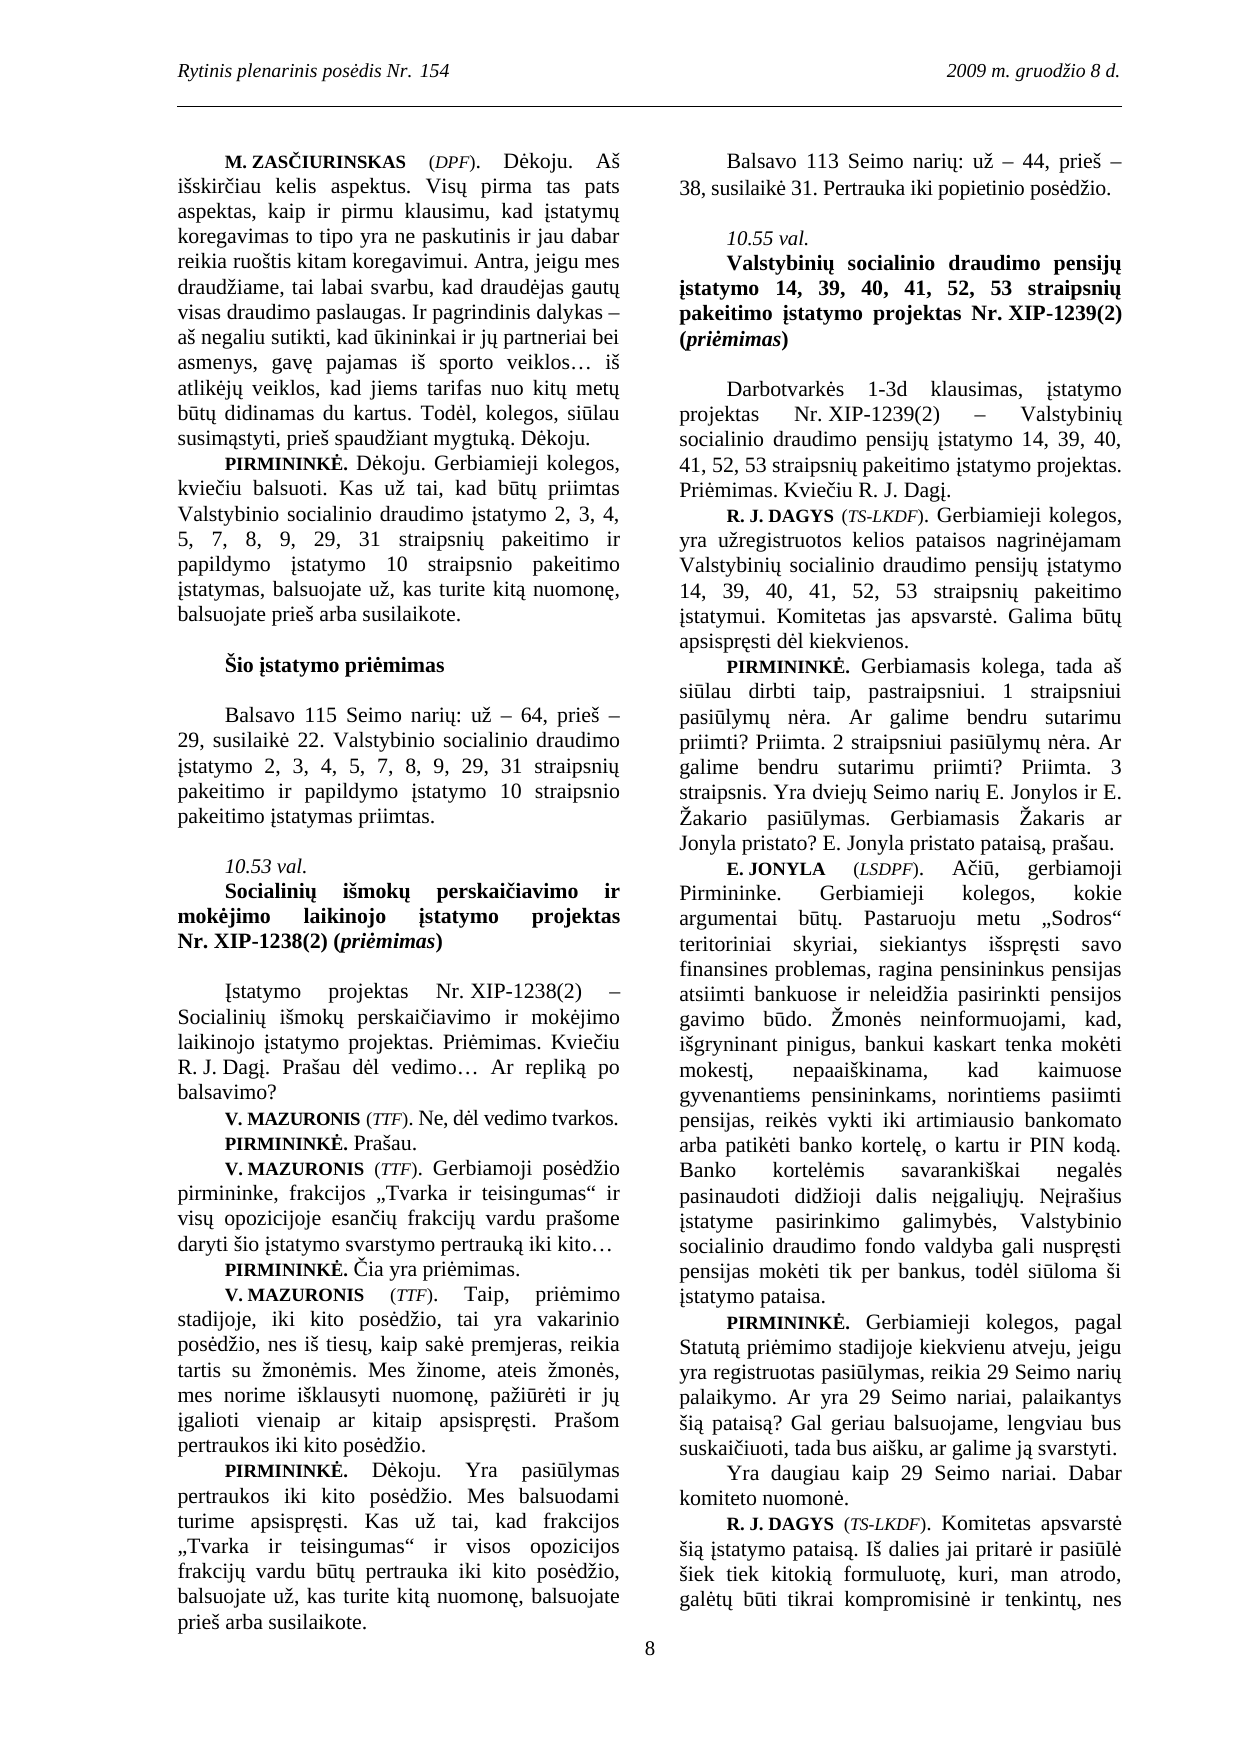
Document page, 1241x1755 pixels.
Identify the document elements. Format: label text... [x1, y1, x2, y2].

text PIRMININKĖ. Dėkoju. Gerbiamieji kolegos, kviečiu balsuoti. Kas už tai, kad būtų priimtas Valstybinio socialinio draudimo įstatymo 2, 3, 4, 5, 7, 8, 9, 29, 31 straipsnių pakeitimo ir papildymo įstatymo 10 straipsnio pakeitimo įstatymas, balsuojate už, kas turite kitą nuomonę, balsuojate prieš arba susilaikote. [177, 450, 620, 627]
text Yra daugiau kaip 29 Seimo nariai. Dabar komiteto nuomonė. [679, 1460, 1122, 1510]
text Valstybinių socialinio draudimo pensijų įstatymo 14, 39, 40, 41, 52, 53 straipsnių pakeitimo įstatymo projektas Nr. XIP-1239(2) (priėmimas) [679, 250, 1122, 351]
text V. MAZURONIS (TTF). Taip, priėmimo stadijoje, iki kito posėdžio, tai yra vakarinio posėdžio, nes iš tiesų, kaip sakė premjeras, reikia tartis su žmonėmis. Mes žinome, ateis žmonės, mes norime išklausyti nuomonę, pažiūrėti ir jų įgalioti vienaip ar kitaip apsispręsti. Prašom pertraukos iki kito posėdžio. [177, 1281, 620, 1457]
text PIRMININKĖ. Gerbiamieji kolegos, pagal Sta­tutą priėmimo stadijoje kiekvienu atveju, jeigu yra registruotas pasiūlymas, reikia 29 Seimo narių palaikymo. Ar yra 29 Seimo nariai, palaikantys šią pataisą? Gal geriau balsuojame, lengviau bus suskaičiuoti, tada bus aišku, ar galime ją svarstyti. [679, 1309, 1122, 1460]
text Balsavo 113 Seimo narių: už – 44, prieš – 38, susilaikė 31. Pertrauka iki popietinio posėdžio. [679, 148, 1122, 201]
text PIRMININKĖ. Gerbiamasis kolega, tada aš siūlau dirbti taip, pastraipsniui. 1 straipsniui pasiūlymų nėra. Ar galime bendru sutarimu priimti? Priimta. 2 straipsniui pasiūlymų nėra. Ar galime bendru sutarimu priimti? Priimta. 3 straipsnis. Yra dviejų Seimo narių E. Jonylos ir E. Žakario pasiūlymas. Gerbiamasis Žakaris ar Jonyla pristato? E. Jonyla pristato pataisą, prašau. [679, 653, 1122, 855]
text E. JONYLA (LSDPF). Ačiū, gerbiamoji Pirmininke. Gerbiamieji kolegos, kokie argumentai būtų. Pastaruoju metu „Sodros“ teritoriniai skyriai, siekiantys išspręsti savo finansines problemas, ragina pensininkus pensijas atsiimti bankuose ir neleidžia pasirinkti pensijos gavimo būdo. Žmonės neinformuojami, kad, išgryninant pinigus, bankui kaskart tenka mokėti mokestį, nepaaiškinama, kad kaimuose gyvenantiems pensininkams, norintiems pasiimti pensijas, reikės vykti iki artimiausio bankomato arba patikėti banko kortelę, o kartu ir PIN kodą. Banko kortelėmis sa­varankiškai negalės pasinaudoti didžioji dalis neįgaliųjų. Neįrašius įstatyme pasirinkimo galimybės, Valstybinio socialinio draudimo fondo valdyba gali nuspręsti pensijas mokėti tik per bankus, todėl siūloma ši įstatymo pataisa. [679, 855, 1122, 1309]
text 10.53 val. [224, 853, 620, 878]
text Šio įstatymo priėmimas [177, 652, 620, 677]
text Socialinių išmokų perskaičiavimo ir mokėjimo laikinojo įstatymo projektas Nr. XIP-1238(2) (priėmimas) [177, 878, 620, 953]
text R. J. DAGYS (TS-LKDF). Gerbiamieji kolegos, yra užregistruotos kelios pataisos nagrinėjamam Valstybinių socialinio draudimo pensijų įstatymo 14, 39, 40, 41, 52, 53 straipsnių pakeitimo įstatymui. Komitetas jas apsvarstė. Galima būtų apsispręsti dėl kiekvienos. [679, 502, 1122, 653]
text V. MAZURONIS (TTF). Gerbiamoji posėdžio pirmininke, frakcijos „Tvarka ir teisingumas“ ir visų opozicijoje esančių frakcijų vardu prašome da­ryti šio įstatymo svarstymo pertrauką iki kito… [177, 1155, 620, 1256]
text PIRMININKĖ. Prašau. [177, 1130, 620, 1155]
text Darbotvarkės 1-3d klausimas, įstatymo projektas Nr. XIP-1239(2) – Valstybinių socialinio draudimo pensijų įstatymo 14, 39, 40, 41, 52, 53 straipsnių pakeitimo įstatymo projektas. Priėmimas. Kviečiu R. J. Dagį. [679, 376, 1122, 502]
text Įstatymo projektas Nr. XIP-1238(2) – Socialinių išmokų perskaičiavimo ir mokėjimo laiki­nojo įstatymo projektas. Priėmimas. Kviečiu R. J. Da­gį. Prašau dėl vedimo… Ar repliką po balsavimo? [177, 978, 620, 1104]
text PIRMININKĖ. Čia yra priėmimas. [177, 1256, 620, 1281]
text M. ZASČIURINSKAS (DPF). Dėkoju. Aš išskirčiau kelis aspektus. Visų pirma tas pats aspektas, kaip ir pirmu klausimu, kad įstatymų koregavimas to tipo yra ne paskutinis ir jau dabar reikia ruoštis kitam koregavimui. Antra, jeigu mes draudžiame, tai labai svarbu, kad draudėjas gautų visas draudimo paslaugas. Ir pagrindinis dalykas – aš negaliu sutikti, kad ūkininkai ir jų partneriai bei asmenys, gavę pajamas iš sporto veiklos… iš atlikėjų veiklos, kad jiems tarifas nuo kitų metų būtų didinamas du kartus. Todėl, kolegos, siūlau susimąstyti, prieš spaudžiant mygtuką. Dėkoju. [177, 148, 620, 450]
text 10.55 val. [726, 226, 1122, 250]
text PIRMININKĖ. Dėkoju. Yra pasiūlymas pertraukos iki kito posėdžio. Mes balsuodami turime apsispręsti. Kas už tai, kad frakcijos „Tvarka ir teisingumas“ ir visos opozicijos frakcijų vardu būtų pertrauka iki kito posėdžio, balsuojate už, kas turite kitą nuomonę, balsuojate prieš arba susilaikote. [177, 1457, 620, 1634]
text V. MAZURONIS (TTF). Ne, dėl vedimo tvarkos. [177, 1104, 620, 1130]
text Balsavo 115 Seimo narių: už – 64, prieš – 29, susilaikė 22. Valstybinio socialinio draudimo įstatymo 2, 3, 4, 5, 7, 8, 9, 29, 31 straipsnių pakeitimo ir papildymo įstatymo 10 straipsnio pakeitimo įstatymas priimtas. [177, 702, 620, 828]
text R. J. DAGYS (TS-LKDF). Komitetas apsvarstė šią įstatymo pataisą. Iš dalies jai pritarė ir pasiūlė šiek tiek kitokią formuluotę, kuri, man atrodo, galėtų būti tikrai kompromisinė ir tenkintų, nes [679, 1510, 1122, 1611]
